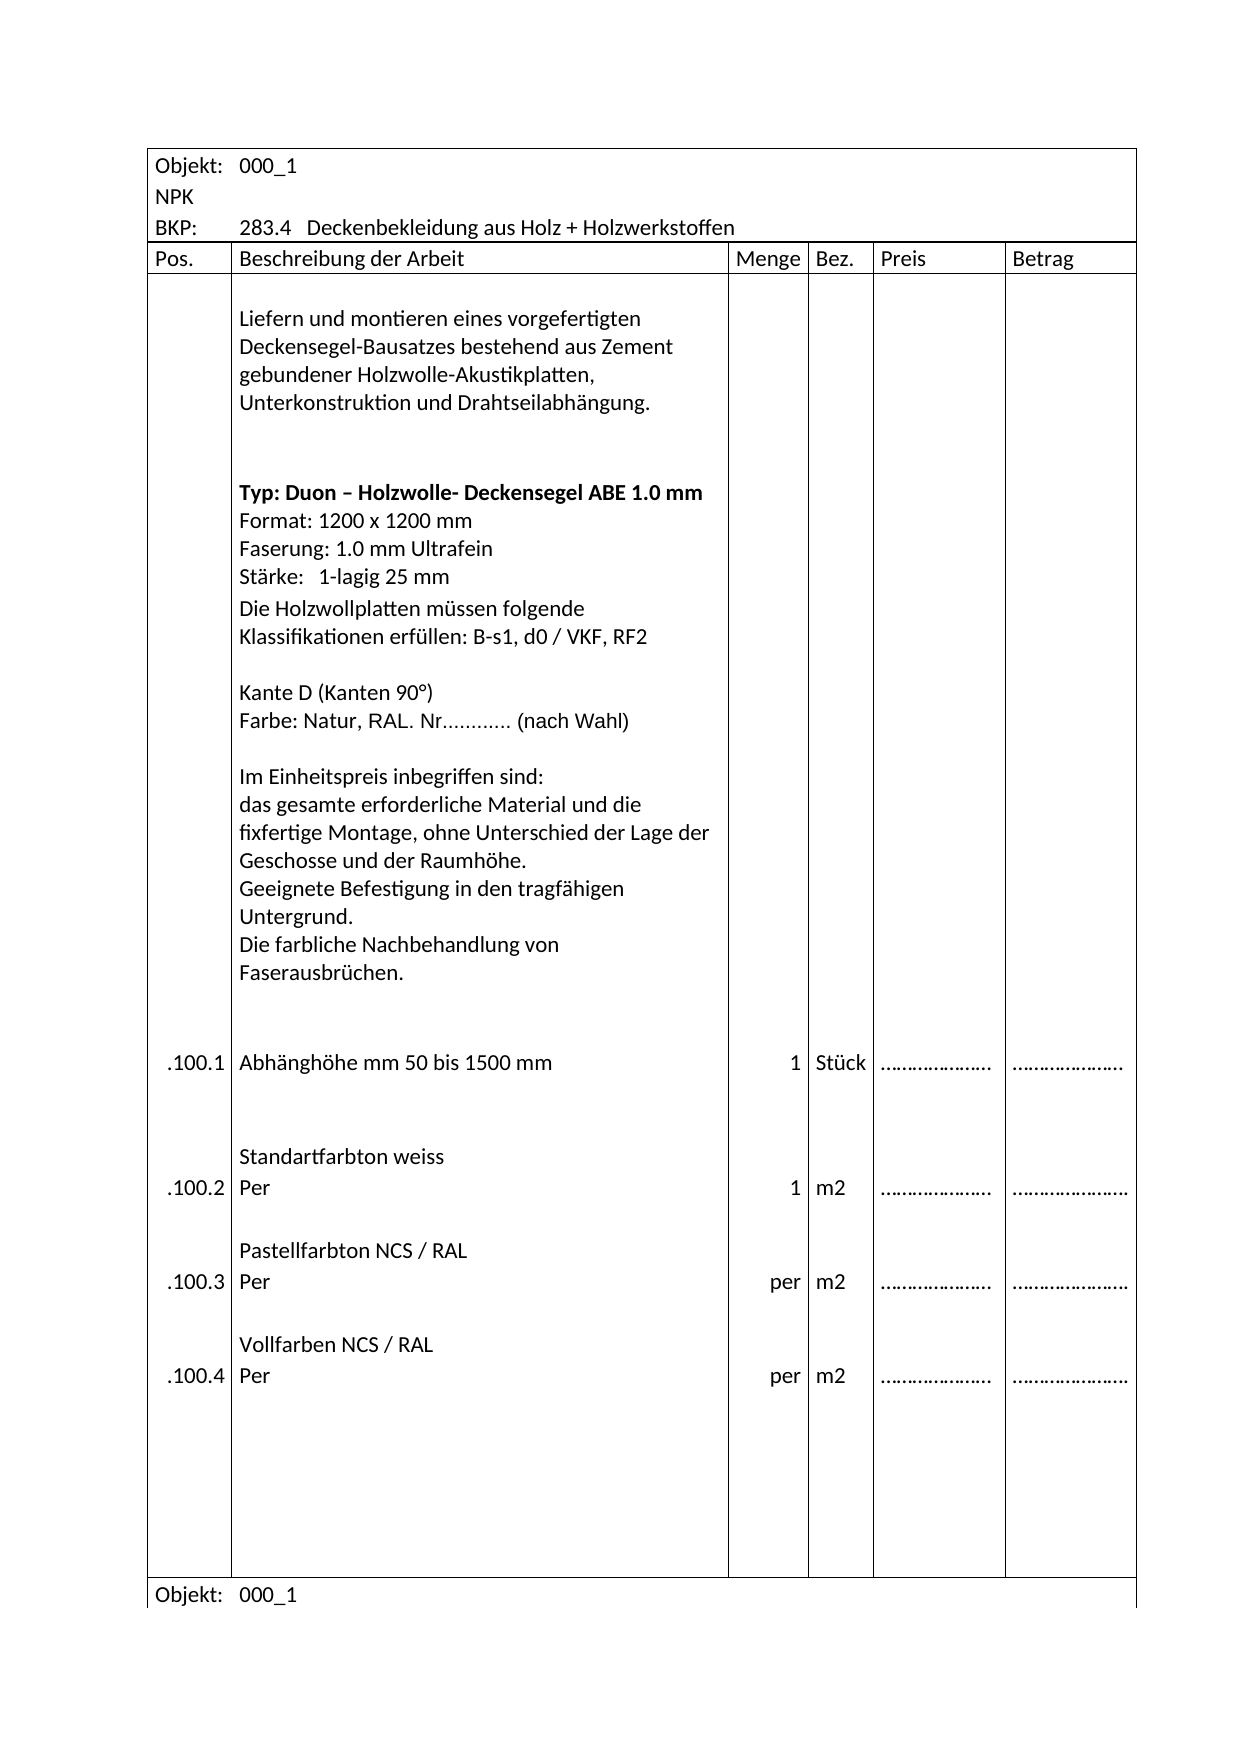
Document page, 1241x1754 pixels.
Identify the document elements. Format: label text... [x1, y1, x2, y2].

table_cell [148, 594, 231, 678]
table_cell [874, 1233, 1005, 1264]
table_cell [809, 444, 873, 475]
table_cell [1006, 1545, 1136, 1577]
table_cell [874, 1108, 1005, 1139]
table_cell [729, 1420, 808, 1452]
table_cell [809, 1514, 873, 1545]
table_cell per [729, 1264, 808, 1295]
table_cell .100.4 [148, 1358, 231, 1389]
table_cell Standartfarbton weiss [232, 1139, 728, 1170]
table_cell [729, 1202, 808, 1233]
table_cell [809, 594, 873, 678]
table_cell per [729, 1358, 808, 1389]
table_cell [232, 1514, 728, 1545]
table_cell 000_1 [232, 1578, 1005, 1608]
table_cell [874, 1514, 1005, 1545]
table_cell [809, 1327, 873, 1358]
table_cell NPK [148, 179, 232, 210]
table_cell [729, 1452, 808, 1483]
table_cell [232, 1389, 728, 1420]
table_cell [148, 1483, 231, 1514]
table_cell [729, 1483, 808, 1514]
table_cell [1006, 1077, 1136, 1108]
table_cell [232, 1483, 728, 1514]
table_cell .100.3 [148, 1264, 231, 1295]
table_cell [148, 678, 231, 762]
table_cell Abhänghöhe mm 50 bis 1500 mm [232, 1045, 728, 1077]
table_cell Pastellfarbton NCS / RAL [232, 1233, 728, 1264]
table_cell .100.2 [148, 1170, 231, 1202]
table_cell [874, 1014, 1005, 1045]
table_cell [148, 1139, 231, 1170]
table_cell Typ: Duon – Holzwolle- Deckensegel ABE 1.0 mm [232, 475, 728, 506]
table_cell BKP: [148, 210, 232, 241]
table_cell [232, 1295, 728, 1327]
table_cell [1006, 475, 1136, 506]
table_cell m2 [809, 1358, 873, 1389]
table_cell [729, 1233, 808, 1264]
table_cell [232, 1420, 728, 1452]
table_cell [809, 475, 873, 506]
table_cell [809, 506, 873, 562]
table_cell Preis [874, 243, 1005, 273]
table_cell ………………… [1006, 1045, 1136, 1077]
table_cell [148, 762, 231, 1014]
table_cell [148, 1514, 231, 1545]
table_cell [874, 563, 1005, 594]
table_cell [1006, 594, 1136, 678]
table_cell [809, 1139, 873, 1170]
table_cell [729, 594, 808, 678]
table_cell [1006, 1233, 1136, 1264]
table_cell Vollfarben NCS / RAL [232, 1327, 728, 1358]
table_cell [232, 1014, 728, 1045]
table_cell [232, 1452, 728, 1483]
table_cell [874, 274, 1005, 304]
table_cell [809, 1295, 873, 1327]
table_cell Stück [809, 1045, 873, 1077]
table_cell [148, 444, 231, 475]
table_cell [809, 1452, 873, 1483]
table_cell [729, 1077, 808, 1108]
table_cell Objekt: [148, 1578, 232, 1608]
table_cell [1006, 274, 1136, 304]
table_cell 1 [729, 1170, 808, 1202]
table_cell …………………. [1006, 1264, 1136, 1295]
table_cell [809, 678, 873, 762]
table_cell [809, 1014, 873, 1045]
table_cell [729, 444, 808, 475]
table_cell [729, 1139, 808, 1170]
table_cell [874, 1545, 1005, 1577]
table_cell [232, 1202, 728, 1233]
table_cell [729, 475, 808, 506]
table_cell Betrag [1006, 243, 1136, 273]
table_cell [874, 506, 1005, 562]
table_header 000_1 [232, 149, 1005, 179]
table_cell [729, 1327, 808, 1358]
table_cell [874, 1327, 1005, 1358]
table_cell [1006, 1452, 1136, 1483]
table_cell [148, 1389, 231, 1420]
table_cell [148, 1295, 231, 1327]
table_cell [809, 1108, 873, 1139]
table_cell Kante D (Kanten 90°) Farbe: Natur, RAL. Nr............ (nach Wahl) [232, 678, 728, 762]
table_cell [1006, 678, 1136, 762]
table_cell [874, 1077, 1005, 1108]
table_cell 1 [729, 1045, 808, 1077]
table_cell [729, 1014, 808, 1045]
table_cell [1006, 1389, 1136, 1420]
table_header Objekt: [148, 149, 232, 179]
table_cell [729, 678, 808, 762]
table_cell [148, 274, 231, 304]
table_cell [148, 563, 231, 594]
table_cell ………………… [874, 1170, 1005, 1202]
table_cell [809, 1545, 873, 1577]
table_cell [148, 1420, 231, 1452]
table_cell Per [232, 1358, 728, 1389]
table_cell [809, 1420, 873, 1452]
table_cell [874, 1295, 1005, 1327]
table_cell 283.4 Deckenbekleidung aus Holz + Holzwerkstoffen [232, 210, 1005, 241]
table_cell Die Holzwollplatten müssen folgende Klassifikationen erfüllen: B-s1, d0 / VKF, RF2 [232, 594, 728, 678]
table_cell [1006, 304, 1136, 444]
table_cell [874, 1139, 1005, 1170]
table_cell [874, 1389, 1005, 1420]
table_cell [1006, 1295, 1136, 1327]
table_cell [729, 1108, 808, 1139]
table_cell [874, 1202, 1005, 1233]
table_cell Pos. [148, 243, 231, 273]
table_cell [1005, 1578, 1136, 1608]
table_cell [809, 1077, 873, 1108]
table_cell [1005, 210, 1136, 241]
table_cell ………………… [874, 1358, 1005, 1389]
table_cell [148, 1077, 231, 1108]
table_cell [809, 563, 873, 594]
table_cell Beschreibung der Arbeit [232, 243, 728, 273]
table_cell [874, 444, 1005, 475]
table_cell [729, 1295, 808, 1327]
table_cell …………………. [1006, 1358, 1136, 1389]
table_cell [232, 1545, 728, 1577]
table_cell Per [232, 1170, 728, 1202]
table_cell [1006, 1327, 1136, 1358]
table_cell [874, 678, 1005, 762]
table_cell [1006, 762, 1136, 1014]
table_cell [148, 1545, 231, 1577]
table_cell [809, 1233, 873, 1264]
table_cell [874, 1420, 1005, 1452]
table_cell [874, 1483, 1005, 1514]
table_cell [729, 506, 808, 562]
table_cell [729, 563, 808, 594]
table_cell Format: 1200 x 1200 mm Faserung: 1.0 mm Ultrafein [232, 506, 728, 562]
table_cell [1005, 179, 1136, 210]
table_cell [1006, 444, 1136, 475]
table_cell [232, 1108, 728, 1139]
table_cell Stärke: 1-lagig 25 mm [232, 563, 728, 594]
table_cell [809, 274, 873, 304]
table_cell [874, 594, 1005, 678]
table_cell [148, 506, 231, 562]
table_cell [874, 304, 1005, 444]
table_cell m2 [809, 1170, 873, 1202]
table_cell [232, 274, 728, 304]
table_cell Im Einheitspreis inbegriffen sind: das gesamte erforderliche Material und die fixfertige Montage, ohne Unterschied der Lage der Geschosse und der Raumhöhe. Geeignete Befestigung in den tragfähigen Untergrund. Die farbliche Nachbehandlung von Faserausbrüchen. [232, 762, 728, 1014]
table_cell [729, 274, 808, 304]
table_cell [809, 1202, 873, 1233]
table_cell m2 [809, 1264, 873, 1295]
table_cell [874, 475, 1005, 506]
table_cell [874, 762, 1005, 1014]
table_cell [148, 1327, 231, 1358]
table_cell [148, 304, 231, 444]
table_cell [148, 475, 231, 506]
table_cell Bez. [809, 243, 873, 273]
table_cell ………………… [874, 1264, 1005, 1295]
table_cell Liefern und montieren eines vorgefertigten Deckensegel-Bausatzes bestehend aus Zement gebundener Holzwolle-Akustikplatten, Unterkonstruktion und Drahtseilabhängung. [232, 304, 728, 444]
table_cell .100.1 [148, 1045, 231, 1077]
table_cell [232, 444, 728, 475]
table_cell [809, 304, 873, 444]
table_cell [1006, 563, 1136, 594]
table_cell [729, 1514, 808, 1545]
table_cell [232, 179, 1005, 210]
table_cell [1006, 1139, 1136, 1170]
table_cell [1006, 1483, 1136, 1514]
table_cell [148, 1108, 231, 1139]
table_cell [148, 1202, 231, 1233]
table_cell [729, 1389, 808, 1420]
table_cell [148, 1233, 231, 1264]
table_cell [1006, 1202, 1136, 1233]
table_cell ………………… [874, 1045, 1005, 1077]
table_cell …………………. [1006, 1170, 1136, 1202]
table_cell [729, 762, 808, 1014]
table_cell [1006, 506, 1136, 562]
table_cell [148, 1014, 231, 1045]
table_header [1005, 149, 1136, 179]
table_cell [1006, 1014, 1136, 1045]
table_cell [148, 1452, 231, 1483]
table_cell [809, 1389, 873, 1420]
table_cell [809, 762, 873, 1014]
table_cell [1006, 1514, 1136, 1545]
table_cell [1006, 1420, 1136, 1452]
table_cell [232, 1077, 728, 1108]
table_cell [809, 1483, 873, 1514]
table_cell [1006, 1108, 1136, 1139]
table_cell Menge [729, 243, 808, 273]
table_cell Per [232, 1264, 728, 1295]
table_cell [729, 304, 808, 444]
table_cell [874, 1452, 1005, 1483]
table_cell [729, 1545, 808, 1577]
